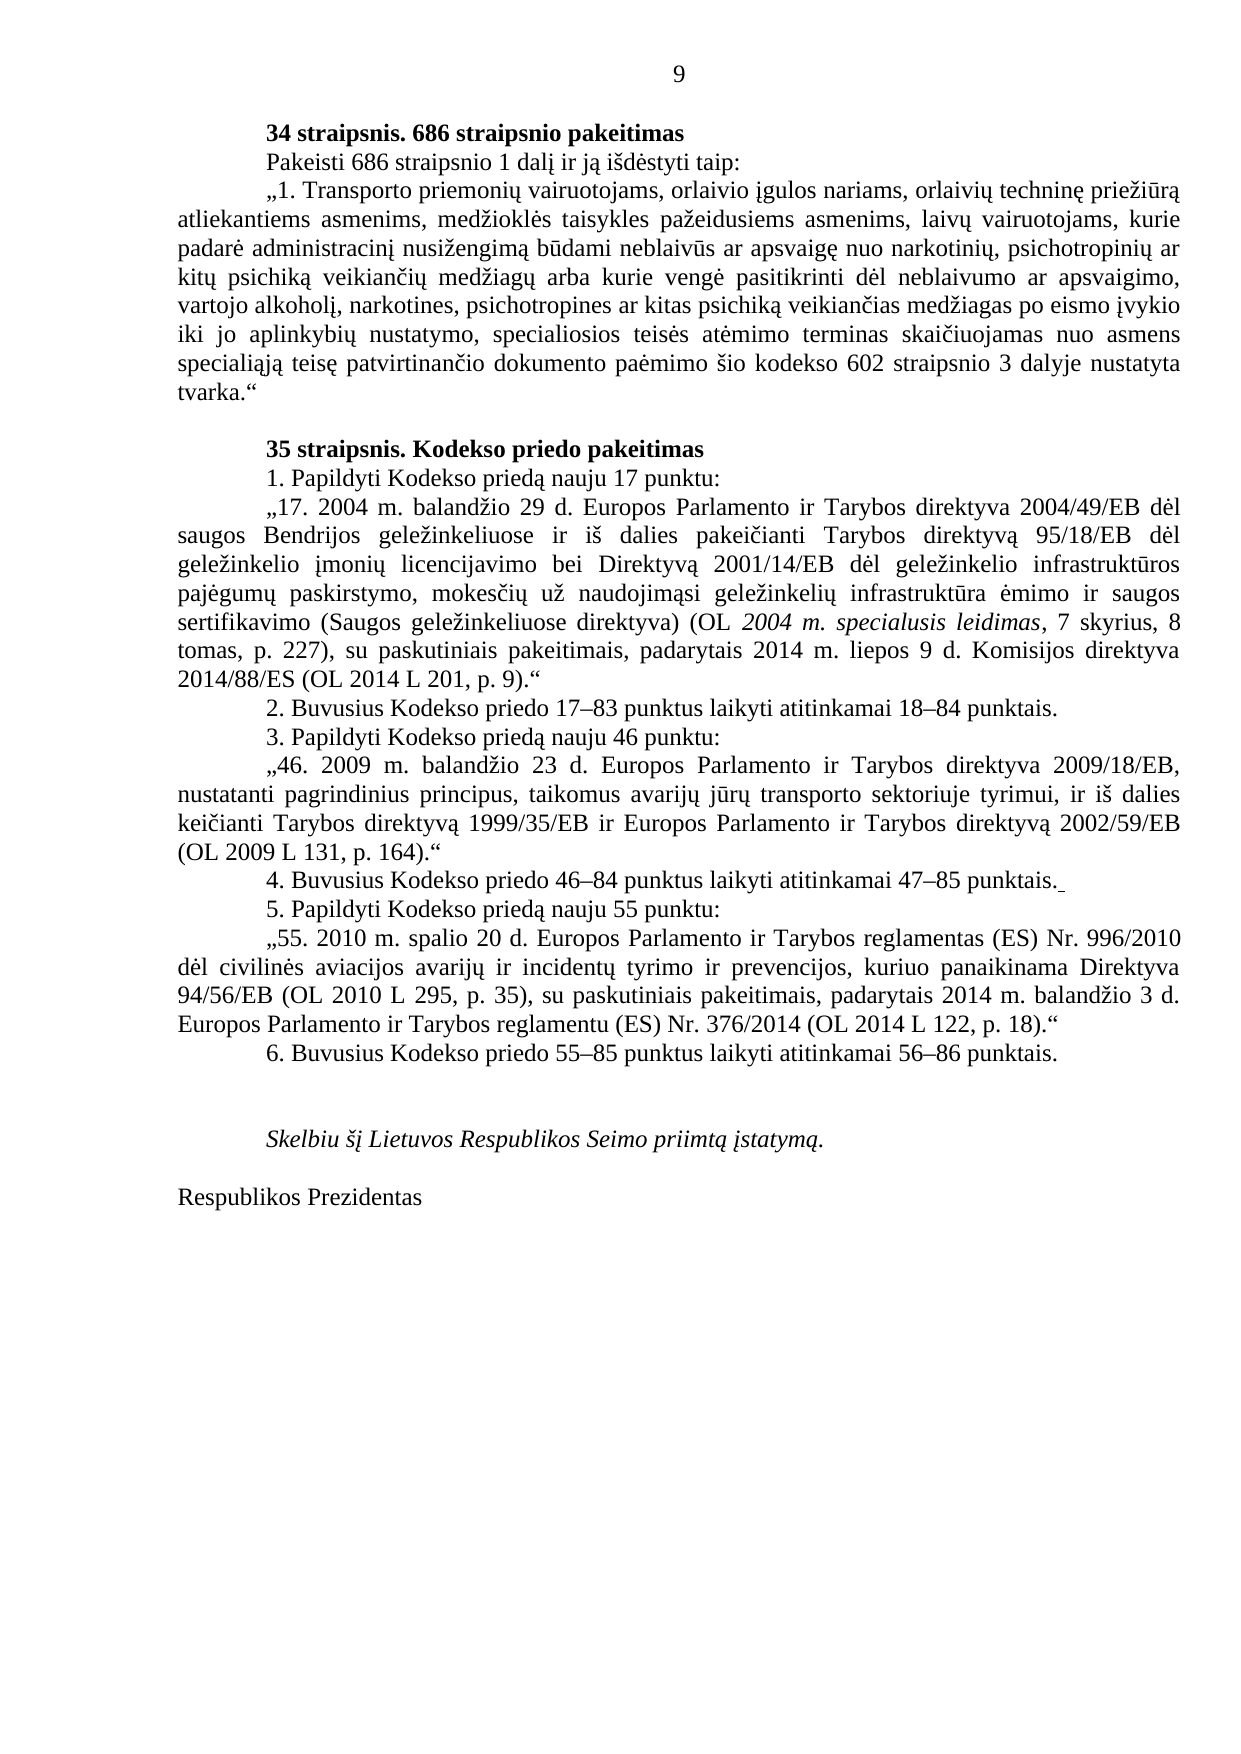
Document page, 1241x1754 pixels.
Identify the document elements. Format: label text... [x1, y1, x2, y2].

text Skelbiu šį Lietuvos Respublikos Seimo priimtą įstatymą. [177, 1124, 1181, 1153]
text 1. Papildyti Kodekso priedą nauju 17 punktu: [177, 463, 1181, 492]
text „55. 2010 m. spalio 20 d. Europos Parlamento ir Tarybos reglamentas (ES) Nr. 996/2010 dėl civilinės aviacijos avarijų ir incidentų tyrimo ir prevencijos, kuriuo panaikinama Direktyva 94/56/EB (OL 2010 L 295, p. 35), su paskutiniais pakeitimais, padarytais 2014 m. balandžio 3 d. Europos Parlamento ir Tarybos reglamentu (ES) Nr. 376/2014 (OL 2014 L 122, p. 18).“ [177, 923, 1181, 1038]
text 34 straipsnis. 686 straipsnio pakeitimas [177, 118, 1181, 147]
text 6. Buvusius Kodekso priedo 55–85 punktus laikyti atitinkamai 56–86 punktais. [177, 1038, 1181, 1067]
text 35 straipsnis. Kodekso priedo pakeitimas [177, 434, 1181, 463]
text Respublikos Prezidentas [177, 1182, 1181, 1211]
text 3. Papildyti Kodekso priedą nauju 46 punktu: [177, 722, 1181, 751]
text „46. 2009 m. balandžio 23 d. Europos Parlamento ir Tarybos direktyva 2009/18/EB, nustatanti pagrindinius principus, taikomus avarijų jūrų transporto sektoriuje tyrimui, ir iš dalies keičianti Tarybos direktyvą 1999/35/EB ir Europos Parlamento ir Tarybos direktyvą 2002/59/EB (OL 2009 L 131, p. 164).“ [177, 751, 1181, 866]
text Pakeisti 686 straipsnio 1 dalį ir ją išdėstyti taip: [177, 147, 1181, 176]
text 4. Buvusius Kodekso priedo 46–84 punktus laikyti atitinkamai 47–85 punktais. [177, 866, 1181, 894]
text 5. Papildyti Kodekso priedą nauju 55 punktu: [177, 894, 1181, 923]
text 2. Buvusius Kodekso priedo 17–83 punktus laikyti atitinkamai 18–84 punktais. [177, 693, 1181, 722]
text „17. 2004 m. balandžio 29 d. Europos Parlamento ir Tarybos direktyva 2004/49/EB dėl saugos Bendrijos geležinkeliuose ir iš dalies pakeičianti Tarybos direktyvą 95/18/EB dėl geležinkelio įmonių licencijavimo bei Direktyvą 2001/14/EB dėl geležinkelio infrastruktūros pajėgumų paskirstymo, mokesčių už naudojimąsi geležinkelių infrastruktūra ėmimo ir saugos sertifikavimo (Saugos geležinkeliuose direktyva) (OL 2004 m. specialusis leidimas, 7 skyrius, 8 tomas, p. 227), su paskutiniais pakeitimais, padarytais 2014 m. liepos 9 d. Komisijos direktyva 2014/88/ES (OL 2014 L 201, p. 9).“ [177, 492, 1181, 693]
text „1. Transporto priemonių vairuotojams, orlaivio įgulos nariams, orlaivių techninę priežiūrą atliekantiems asmenims, medžioklės taisykles pažeidusiems asmenims, laivų vairuotojams, kurie padarė administracinį nusižengimą būdami neblaivūs ar apsvaigę nuo narkotinių, psichotropinių ar kitų psichiką veikiančių medžiagų arba kurie vengė pasitikrinti dėl neblaivumo ar apsvaigimo, vartojo alkoholį, narkotines, psichotropines ar kitas psichiką veikiančias medžiagas po eismo įvykio iki jo aplinkybių nustatymo, specialiosios teisės atėmimo terminas skaičiuojamas nuo asmens specialiąją teisę patvirtinančio dokumento paėmimo šio kodekso 602 straipsnio 3 dalyje nustatyta tvarka.“ [177, 176, 1181, 406]
